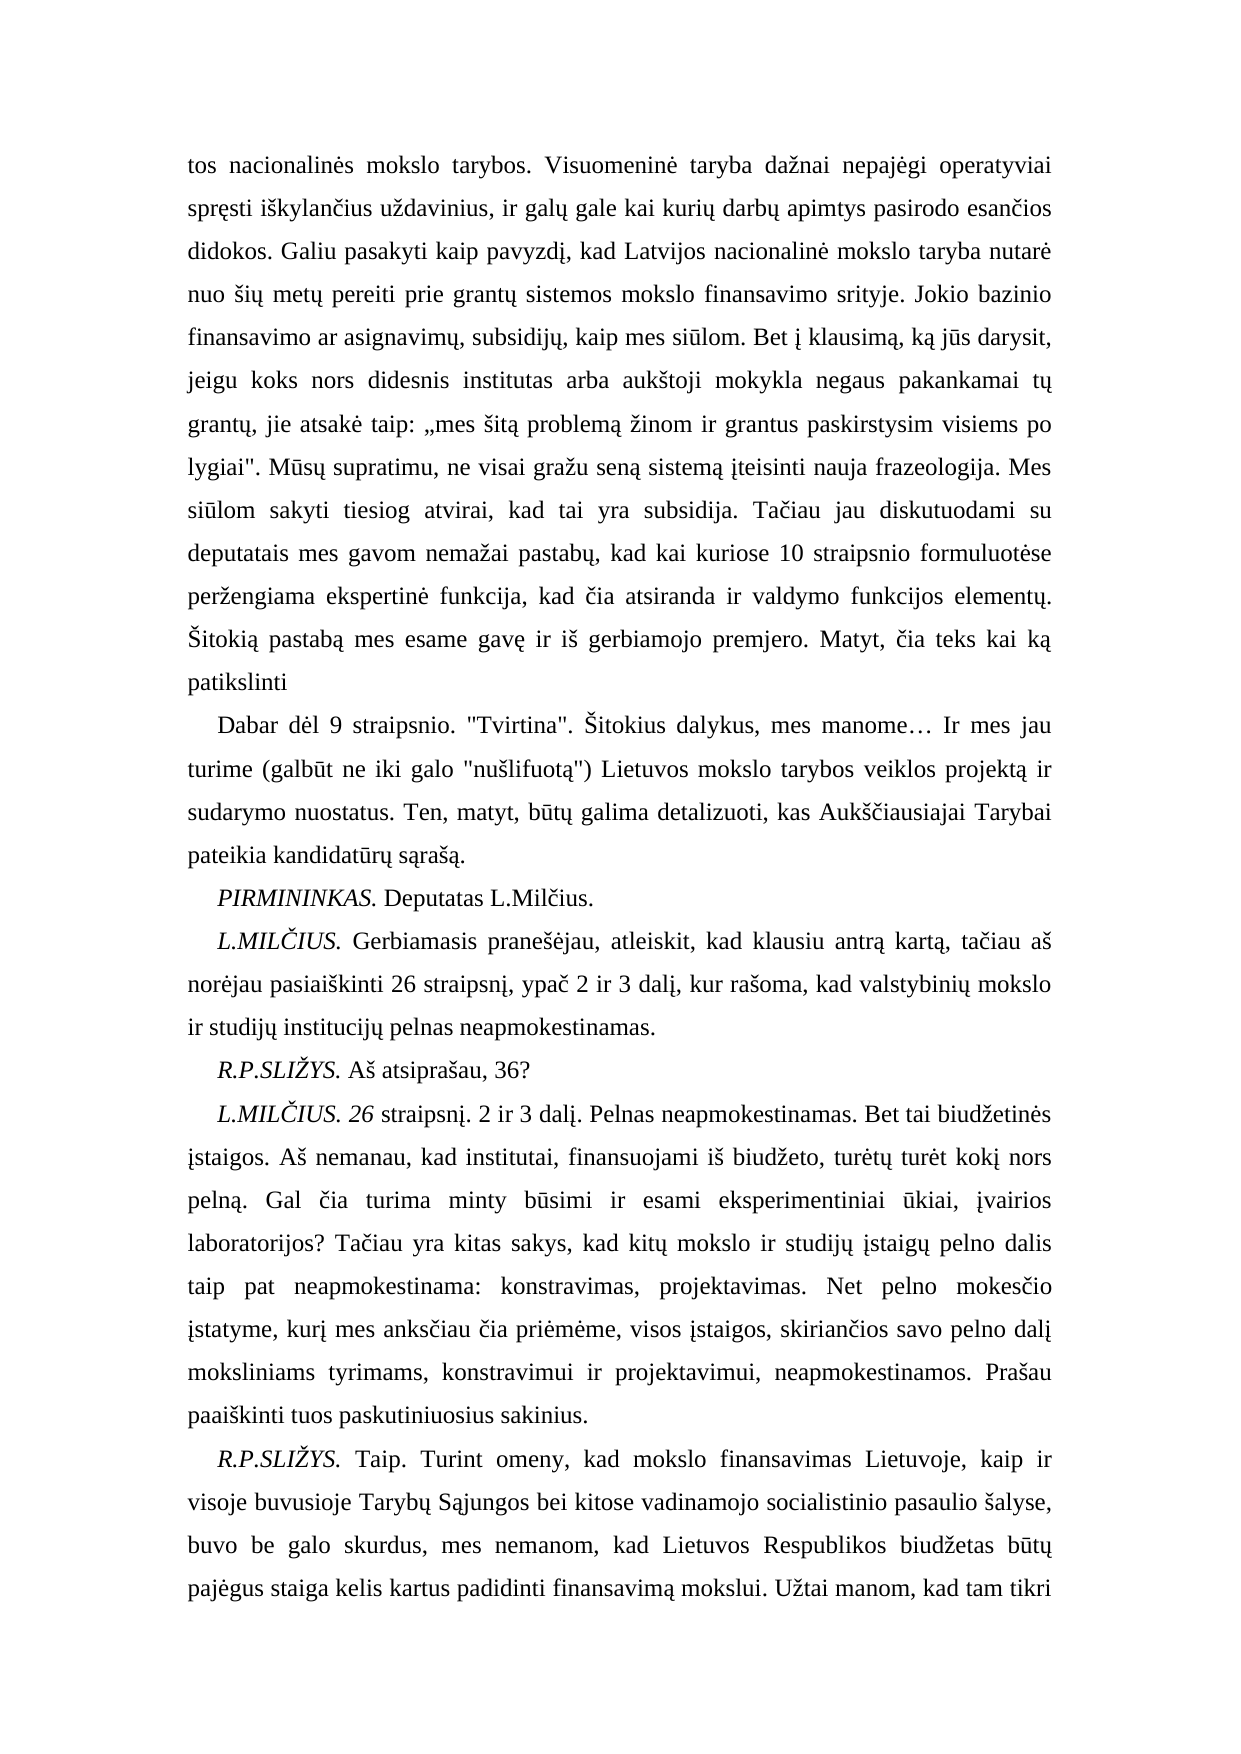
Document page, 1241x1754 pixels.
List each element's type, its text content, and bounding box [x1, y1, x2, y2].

text R.P.SLIŽYS. Aš atsiprašau, 36? [187, 1056, 1053, 1084]
text R.P.SLIŽYS. Taip. Turint omeny, kad mokslo finansavimas Lietuvoje, kaip ir visoje buvusioje Tarybų Sąjungos bei kitose vadinamojo socialistinio pasaulio šalyse, buvo be galo skurdus, mes nemanom, kad Lietuvos Respublikos biudžetas būtų pajėgus staiga kelis kartus padidinti finansavimą mokslui. Užtai manom, kad tam tikri [187, 1444, 1053, 1602]
text tos nacionalinės mokslo tarybos. Visuomeninė taryba dažnai nepajėgi operatyviai spręsti iškylančius uždavinius, ir galų gale kai kurių darbų apimtys pasirodo esančios didokos. Galiu pasakyti kaip pavyzdį, kad Latvijos nacionalinė mokslo taryba nutarė nuo šių metų pereiti prie grantų sistemos mokslo finansavimo srityje. Jokio bazinio finansavimo ar asignavimų, subsidijų, kaip mes siūlom. Bet į klausimą, ką jūs darysit, jeigu koks nors didesnis institutas arba aukštoji mokykla negaus pakankamai tų grantų, jie atsakė taip: „mes šitą problemą žinom ir grantus paskirstysim visiems po lygiai". Mūsų supratimu, ne visai gražu seną sistemą įteisinti nauja frazeologija. Mes siūlom sakyti tiesiog atvirai, kad tai yra subsidija. Tačiau jau diskutuodami su deputatais mes gavom nemažai pastabų, kad kai kuriose 10 straipsnio formuluotėse peržengiama ekspertinė funkcija, kad čia atsiranda ir valdymo funkcijos elementų. Šitokią pastabą mes esame gavę ir iš gerbiamojo premjero. Matyt, čia teks kai ką patikslinti [187, 150, 1053, 696]
text L.MILČIUS. 26 straipsnį. 2 ir 3 dalį. Pelnas neapmokestinamas. Bet tai biudžetinės įstaigos. Aš nemanau, kad institutai, finansuojami iš biudžeto, turėtų turėt kokį nors pelną. Gal čia turima minty būsimi ir esami eksperimentiniai ūkiai, įvairios laboratorijos? Tačiau yra kitas sakys, kad kitų mokslo ir studijų įstaigų pelno dalis taip pat neapmokestinama: konstravimas, projektavimas. Net pelno mokesčio įstatyme, kurį mes anksčiau čia priėmėme, visos įstaigos, skiriančios savo pelno dalį moksliniams tyrimams, konstravimui ir projektavimui, neapmokestinamos. Prašau paaiškinti tuos paskutiniuosius sakinius. [187, 1099, 1053, 1429]
text PIRMININKAS. Deputatas L.Milčius. [187, 883, 1053, 912]
text Dabar dėl 9 straipsnio. "Tvirtina". Šitokius dalykus, mes manome… Ir mes jau turime (galbūt ne iki galo "nušlifuotą") Lietuvos mokslo tarybos veiklos projektą ir sudarymo nuostatus. Ten, matyt, būtų galima detalizuoti, kas Aukščiausiajai Tarybai pateikia kandidatūrų sąrašą. [187, 711, 1053, 869]
text L.MILČIUS. Gerbiamasis pranešėjau, atleiskit, kad klausiu antrą kartą, tačiau aš norėjau pasiaiškinti 26 straipsnį, ypač 2 ir 3 dalį, kur rašoma, kad valstybinių mokslo ir studijų institucijų pelnas neapmokestinamas. [187, 926, 1053, 1041]
